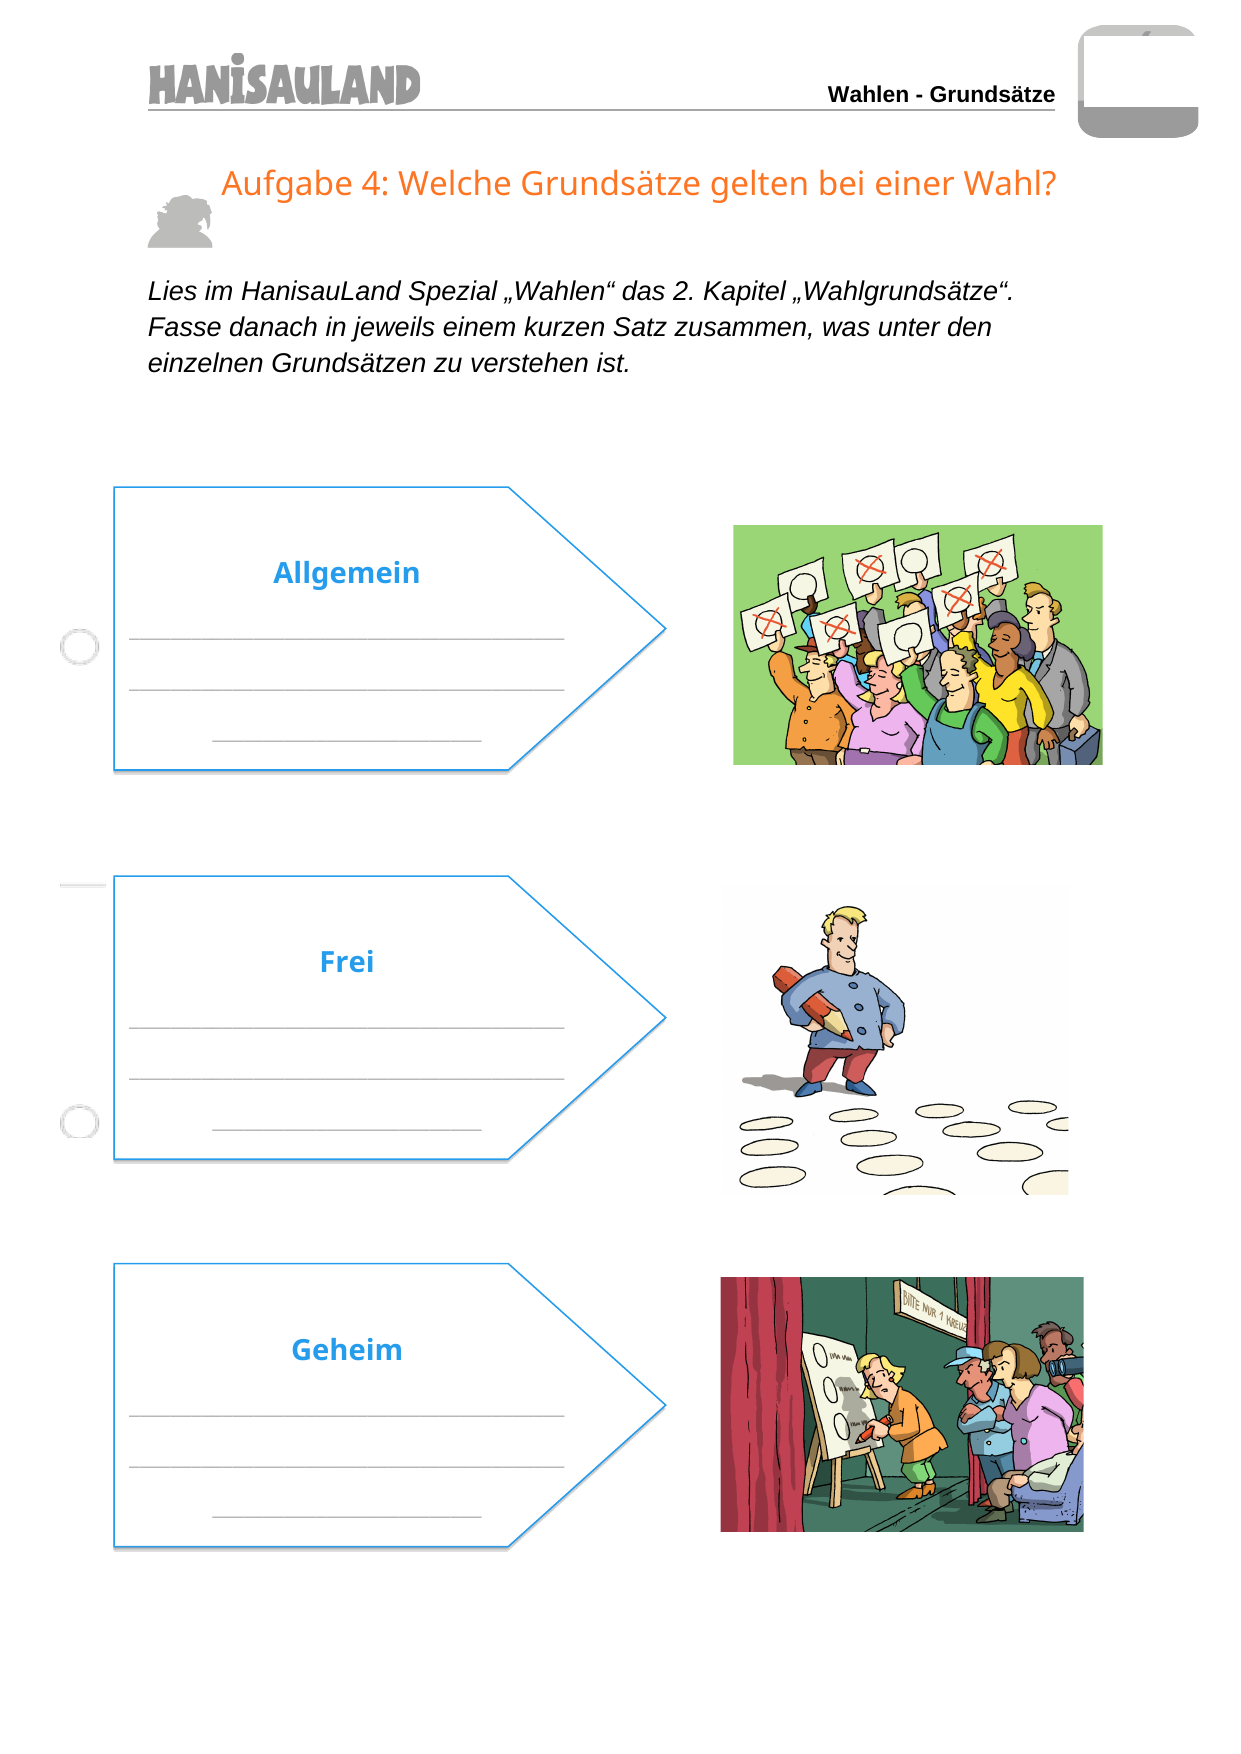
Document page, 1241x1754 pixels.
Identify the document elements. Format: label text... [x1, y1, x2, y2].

text © Stefan Eling/bpb.de [788, 1556, 1027, 1575]
text © Stefan Eling/bpb.de [789, 792, 1028, 811]
text Lies im HanisauLand Spezial „Wahlen“ das 2. Kapitel „Wahlgrundsätze“. Fasse danach in jeweils einem kurzen Satz zusammen, was unter den einzelnen Grundsätzen zu verstehen ist. [148, 275, 1093, 378]
text Aufgabe 4: Welche Grundsätze gelten bei einer Wahl? [148, 159, 1093, 247]
text Abschluss diskussion: Wahlrecht ab 16? [517, 1517, 1093, 1545]
text © Stefan Eling/bpb.de [783, 1216, 1022, 1235]
text Abschluss diskussion: Wahlrecht ab 16? [773, 1548, 1042, 1598]
